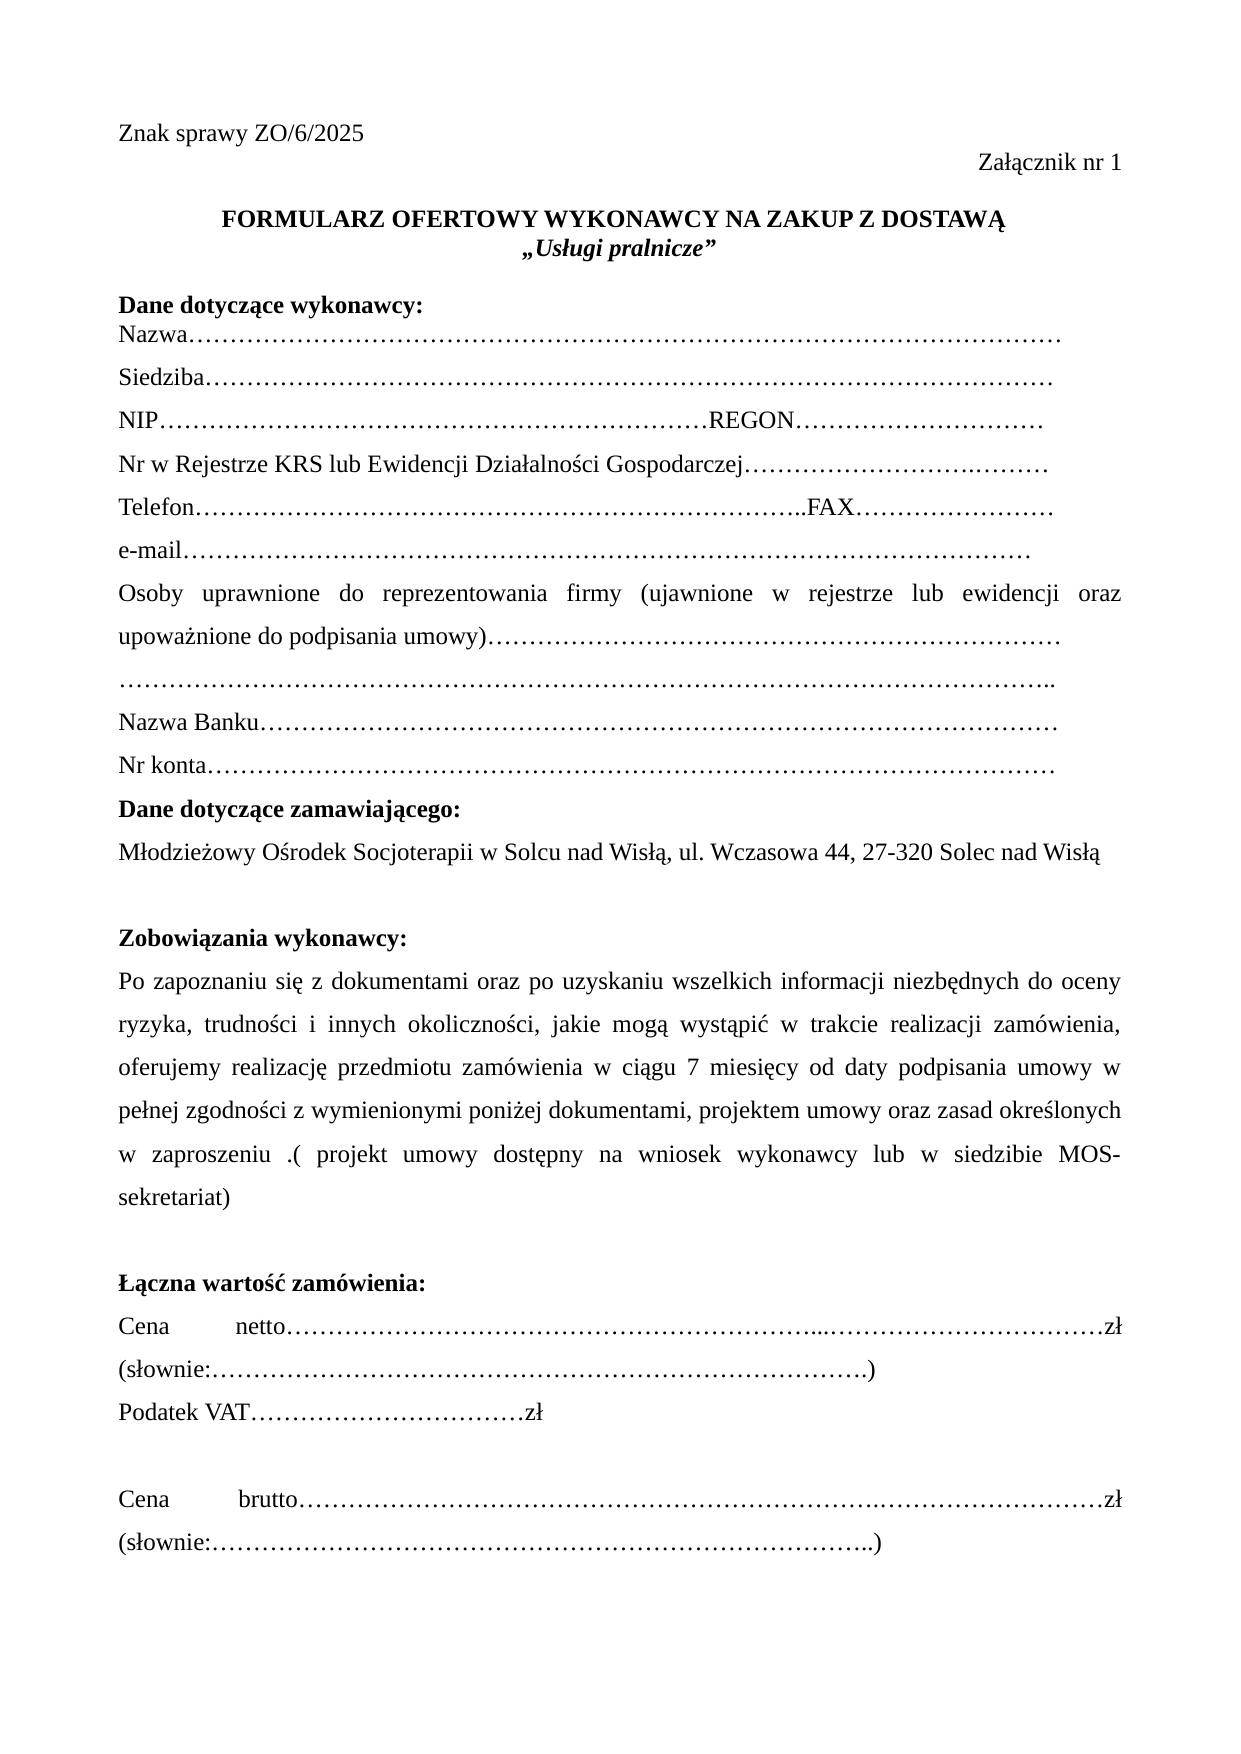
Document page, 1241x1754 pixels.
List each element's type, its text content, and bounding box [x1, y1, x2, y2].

text ………………………………………………………………………………………………….. [118, 664, 1122, 693]
text Nazwa Banku…………………………………………………………………………………… [118, 707, 1122, 736]
text Siedziba………………………………………………………………………………………… [118, 362, 1122, 391]
text Załącznik nr 1 [118, 147, 1122, 176]
text Cena brutto…………………………………………………………….………………………zł (słownie:……………………………………………………………………..) [118, 1484, 1122, 1556]
text Nr w Rejestrze KRS lub Ewidencji Działalności Gospodarczej……………………….……… [118, 449, 1122, 477]
text Znak sprawy ZO/6/2025 [118, 118, 1122, 147]
text Telefon………………………………………………………………..FAX…………………… [118, 492, 1122, 521]
text Nr konta………………………………………………………………………………………… [118, 751, 1122, 779]
text NIP…………………………………………………………REGON………………………… [118, 406, 1122, 434]
text e-mail………………………………………………………………………………………… [118, 535, 1122, 564]
text Młodzieżowy Ośrodek Socjoterapii w Solcu nad Wisłą, ul. Wczasowa 44, 27-320 Solec nad Wisłą [118, 837, 1122, 866]
text Dane dotyczące wykonawcy: [118, 291, 1122, 319]
text Zobowiązania wykonawcy: [118, 923, 1122, 952]
text Dane dotyczące zamawiającego: [118, 794, 1122, 822]
text Podatek VAT……………………………zł [118, 1397, 1122, 1426]
text „Usługi pralnicze” [118, 233, 1122, 262]
text FORMULARZ OFERTOWY WYKONAWCY NA ZAKUP Z DOSTAWĄ [118, 204, 1122, 233]
text Po zapoznaniu się z dokumentami oraz po uzyskaniu wszelkich informacji niezbędnych do oceny ryzyka, trudności i innych okoliczności, jakie mogą wystąpić w trakcie realizacji zamówienia, oferujemy realizację przedmiotu zamówienia w ciągu 7 miesięcy od daty podpisania umowy w pełnej zgodności z wymienionymi poniżej dokumentami, projektem umowy oraz zasad określonych w zaproszeniu .( projekt umowy dostępny na wniosek wykonawcy lub w siedzibie MOS-sekretariat) [118, 966, 1122, 1211]
text Nazwa…………………………………………………………………………………………… [118, 319, 1122, 348]
text Osoby uprawnione do reprezentowania firmy (ujawnione w rejestrze lub ewidencji oraz upoważnione do podpisania umowy)…………………………………………………………… [118, 578, 1122, 650]
text Łączna wartość zamówienia: [118, 1268, 1122, 1297]
text Cena netto………………………………………………………...……………………………zł (słownie:…………………………………………………………………….) [118, 1311, 1122, 1383]
